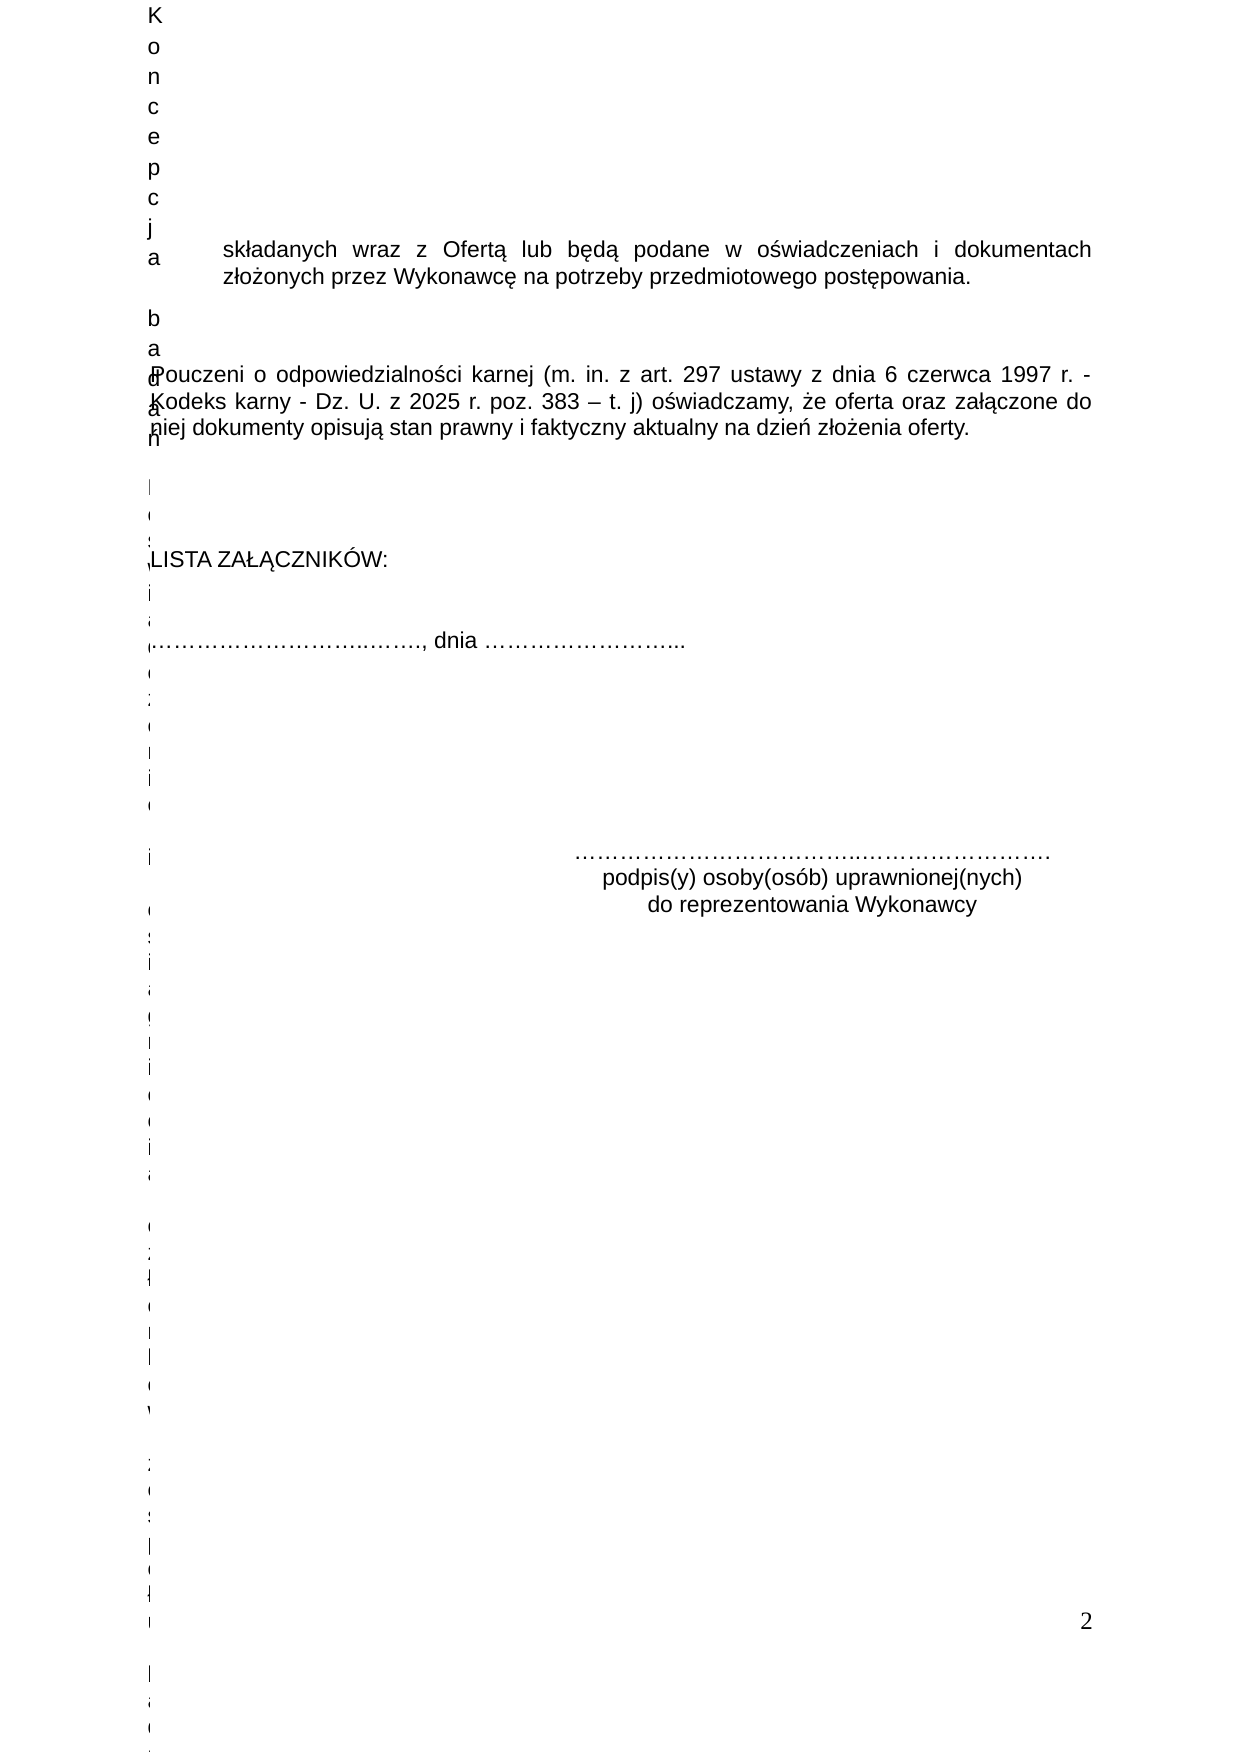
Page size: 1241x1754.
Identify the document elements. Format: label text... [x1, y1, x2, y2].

text podpis(y) osoby(osób) uprawnionej(nych) [150, 864, 1093, 891]
text ………………………………..……………………. [150, 812, 1093, 864]
text LISTA ZAŁĄCZNIKÓW: [150, 546, 1093, 572]
text Pouczeni o odpowiedzialności karnej (m. in. z art. 297 ustawy z dnia 6 czerwca 1997 r. - Kodeks karny - Dz. U. z 2025 r. poz. 383 – t. j) oświadczamy, że oferta oraz załączone do niej dokumenty opisują stan prawny i faktyczny aktualny na dzień złożenia oferty. [150, 361, 1093, 440]
text do reprezentowania Wykonawcy [150, 891, 1093, 917]
text ………………………..……., dnia ……………………... [150, 627, 1093, 653]
list składanych wraz z Ofertą lub będą podane w oświadczeniach i dokumentach złożonych przez Wykonawcę na potrzeby przedmiotowego postępowania. [185, 236, 1093, 289]
